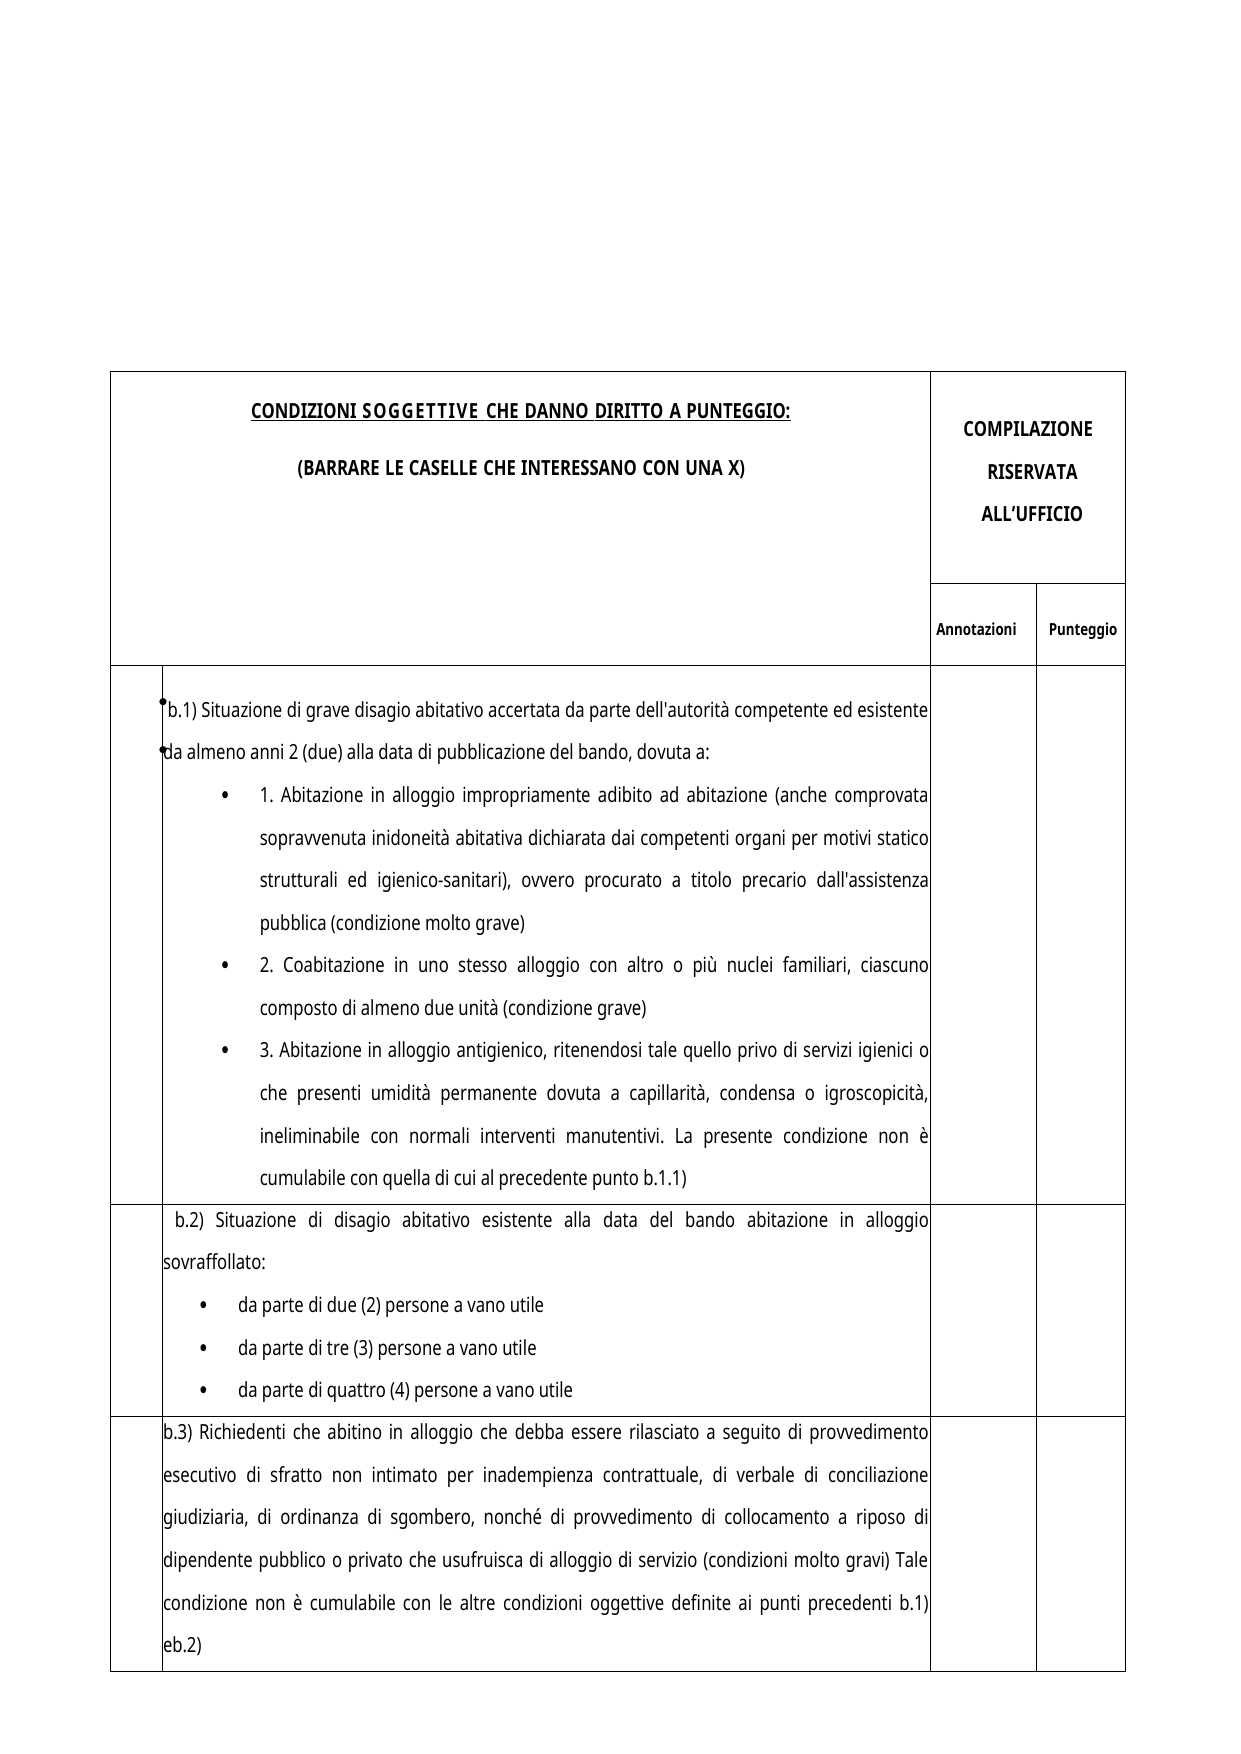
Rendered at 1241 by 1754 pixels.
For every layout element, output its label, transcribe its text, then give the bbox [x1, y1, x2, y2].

table_cell [931, 1205, 1036, 1416]
table_cell [1037, 666, 1125, 1204]
table_cell b.2) Situazione di disagio abitativo esistente alla data del bando abitazione in alloggio sovraffollato: da parte di due (2) persone a vano utile da parte di tre (3) persone a vano utile da parte di quattro (4) persone a vano utile [163, 1205, 930, 1416]
table_cell b.3) Richiedenti che abitino in alloggio che debba essere rilasciato a seguito di provvedimento esecutivo di sfratto non intimato per inadempienza contrattuale, di verbale di conciliazione giudiziaria, di ordinanza di sgombero, nonché di provvedimento di collocamento a riposo di dipendente pubblico o privato che usufruisca di alloggio di servizio (condizioni molto gravi) Tale condizione non è cumulabile con le altre condizioni oggettive definite ai punti precedenti b.1) eb.2) [163, 1417, 930, 1671]
table_cell b.1) Situazione di grave disagio abitativo accertata da parte dell'autorità competente ed esistente da almeno anni 2 (due) alla data di pubblicazione del bando, dovuta a: 1. Abitazione in alloggio impropriamente adibito ad abitazione (anche comprovata sopravvenuta inidoneità abitativa dichiarata dai competenti organi per motivi statico strutturali ed igienico-sanitari), ovvero procurato a titolo precario dall'assistenza pubblica (condizione molto grave) 2. Coabitazione in uno stesso alloggio con altro o più nuclei familiari, ciascuno composto di almeno due unità (condizione grave) 3. Abitazione in alloggio antigienico, ritenendosi tale quello privo di servizi igienici o che presenti umidità permanente dovuta a capillarità, condensa o igroscopicità, ineliminabile con normali interventi manutentivi. La presente condizione non è cumulabile con quella di cui al precedente punto b.1.1) [163, 666, 930, 1204]
table_cell [931, 666, 1036, 1204]
table_header COMPILAZIONE RISERVATA ALL’UFFICIO [931, 372, 1125, 582]
table_cell [111, 1205, 162, 1416]
table_cell [111, 666, 162, 1204]
table_cell [1037, 1205, 1125, 1416]
table_cell [931, 1417, 1036, 1671]
table_cell Punteggio [1037, 584, 1125, 665]
table_cell Annotazioni [931, 584, 1036, 665]
table_cell [1037, 1417, 1125, 1671]
table_header CONDIZIONI SOGGETTIVE CHE DANNO DIRITTO A PUNTEGGIO: (BARRARE LE CASELLE CHE INTERESSANO CON UNA X) [111, 372, 930, 665]
table_cell [111, 1417, 162, 1671]
